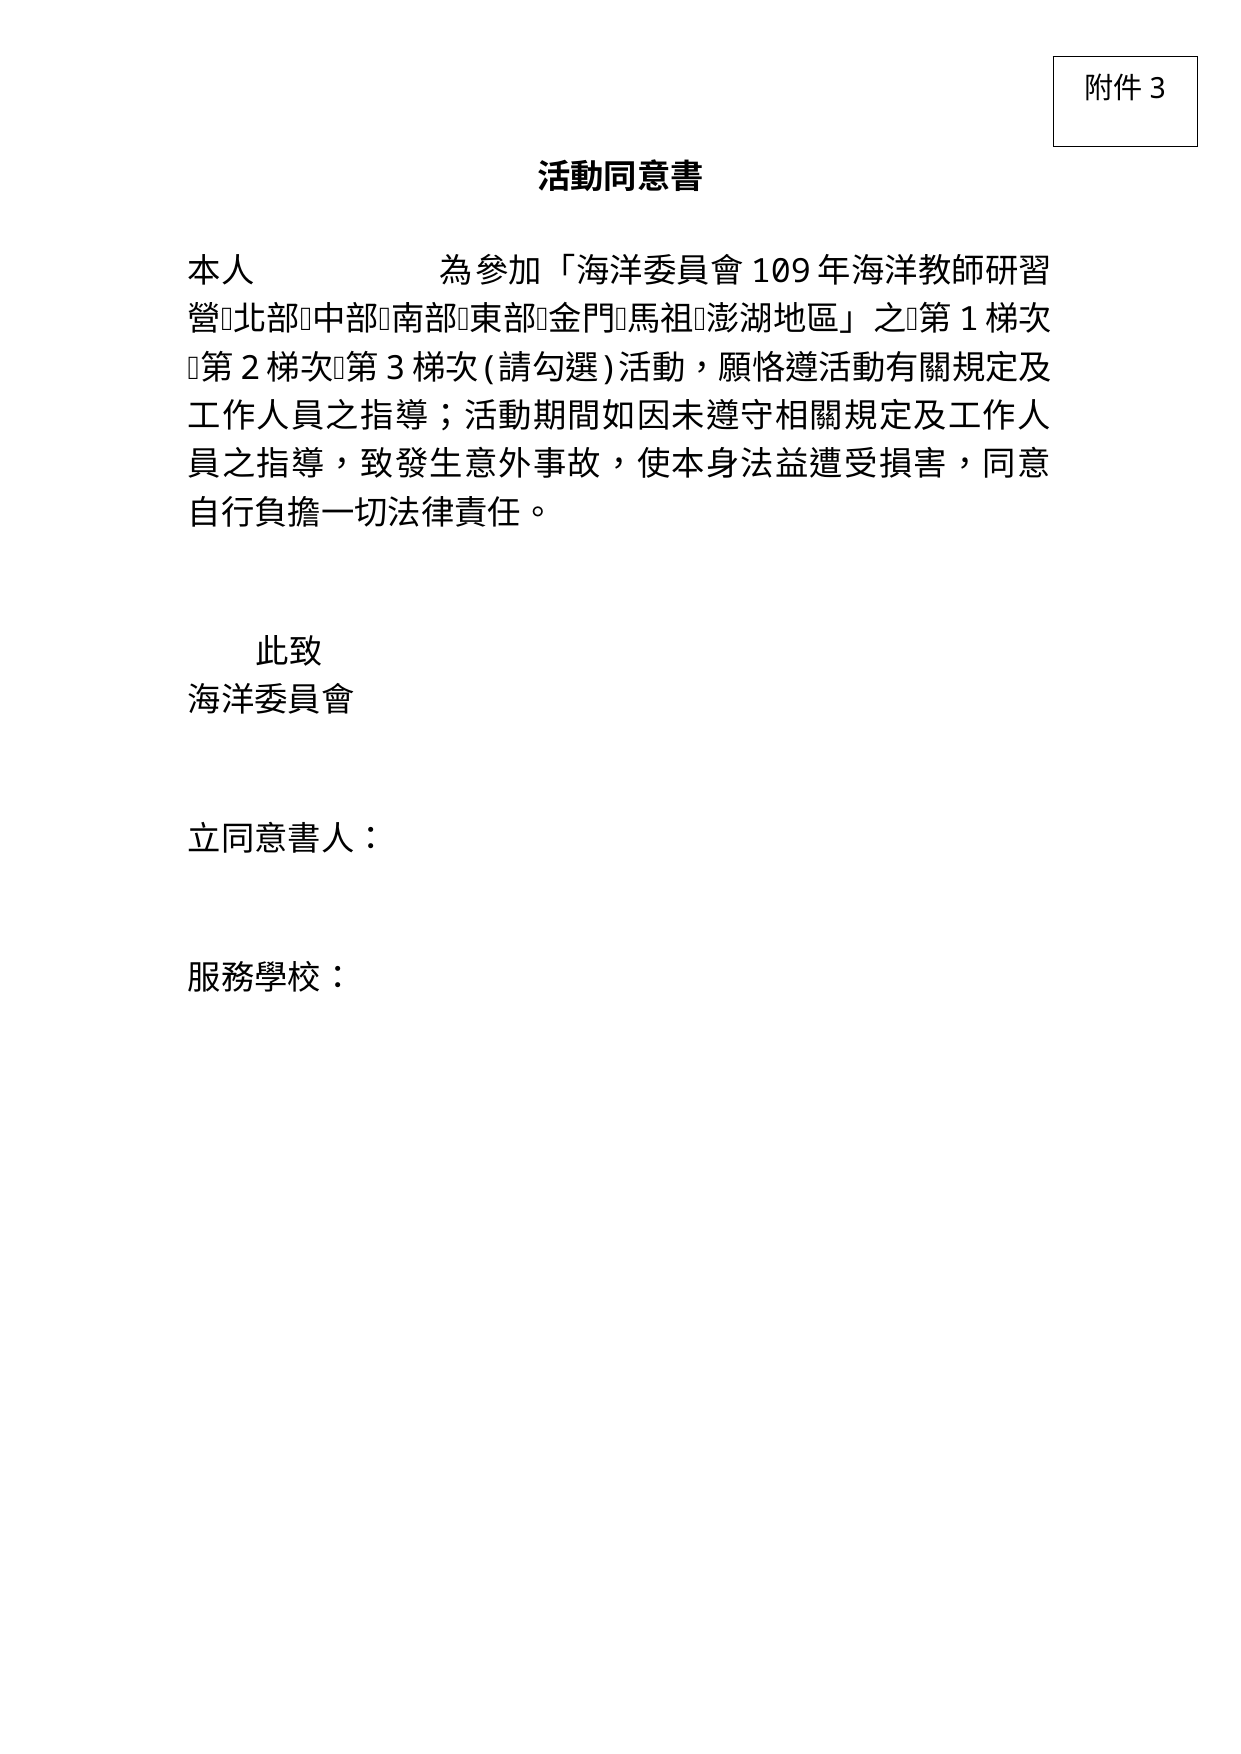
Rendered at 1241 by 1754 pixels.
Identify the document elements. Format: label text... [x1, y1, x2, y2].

text 此致 [187, 624, 1053, 673]
text 立同意書人： [187, 812, 1053, 860]
text [1054, 57, 1197, 146]
text 活動同意書 [187, 150, 1053, 198]
text 附件3 [1069, 65, 1182, 107]
text 服務學校： [187, 951, 1053, 999]
text 海洋委員會 [187, 673, 1053, 721]
text 本人 為參加「海洋委員會109年海洋教師研習營北部中部南部東部金門馬祖澎湖地區」之第1梯次第2梯次第3梯次(請勾選)活動，願恪遵活動有關規定及工作人員之指導；活動期間如因未遵守相關規定及工作人員之指導，致發生意外事故，使本身法益遭受損害，同意自行負擔一切法律責任。 [187, 244, 1053, 534]
